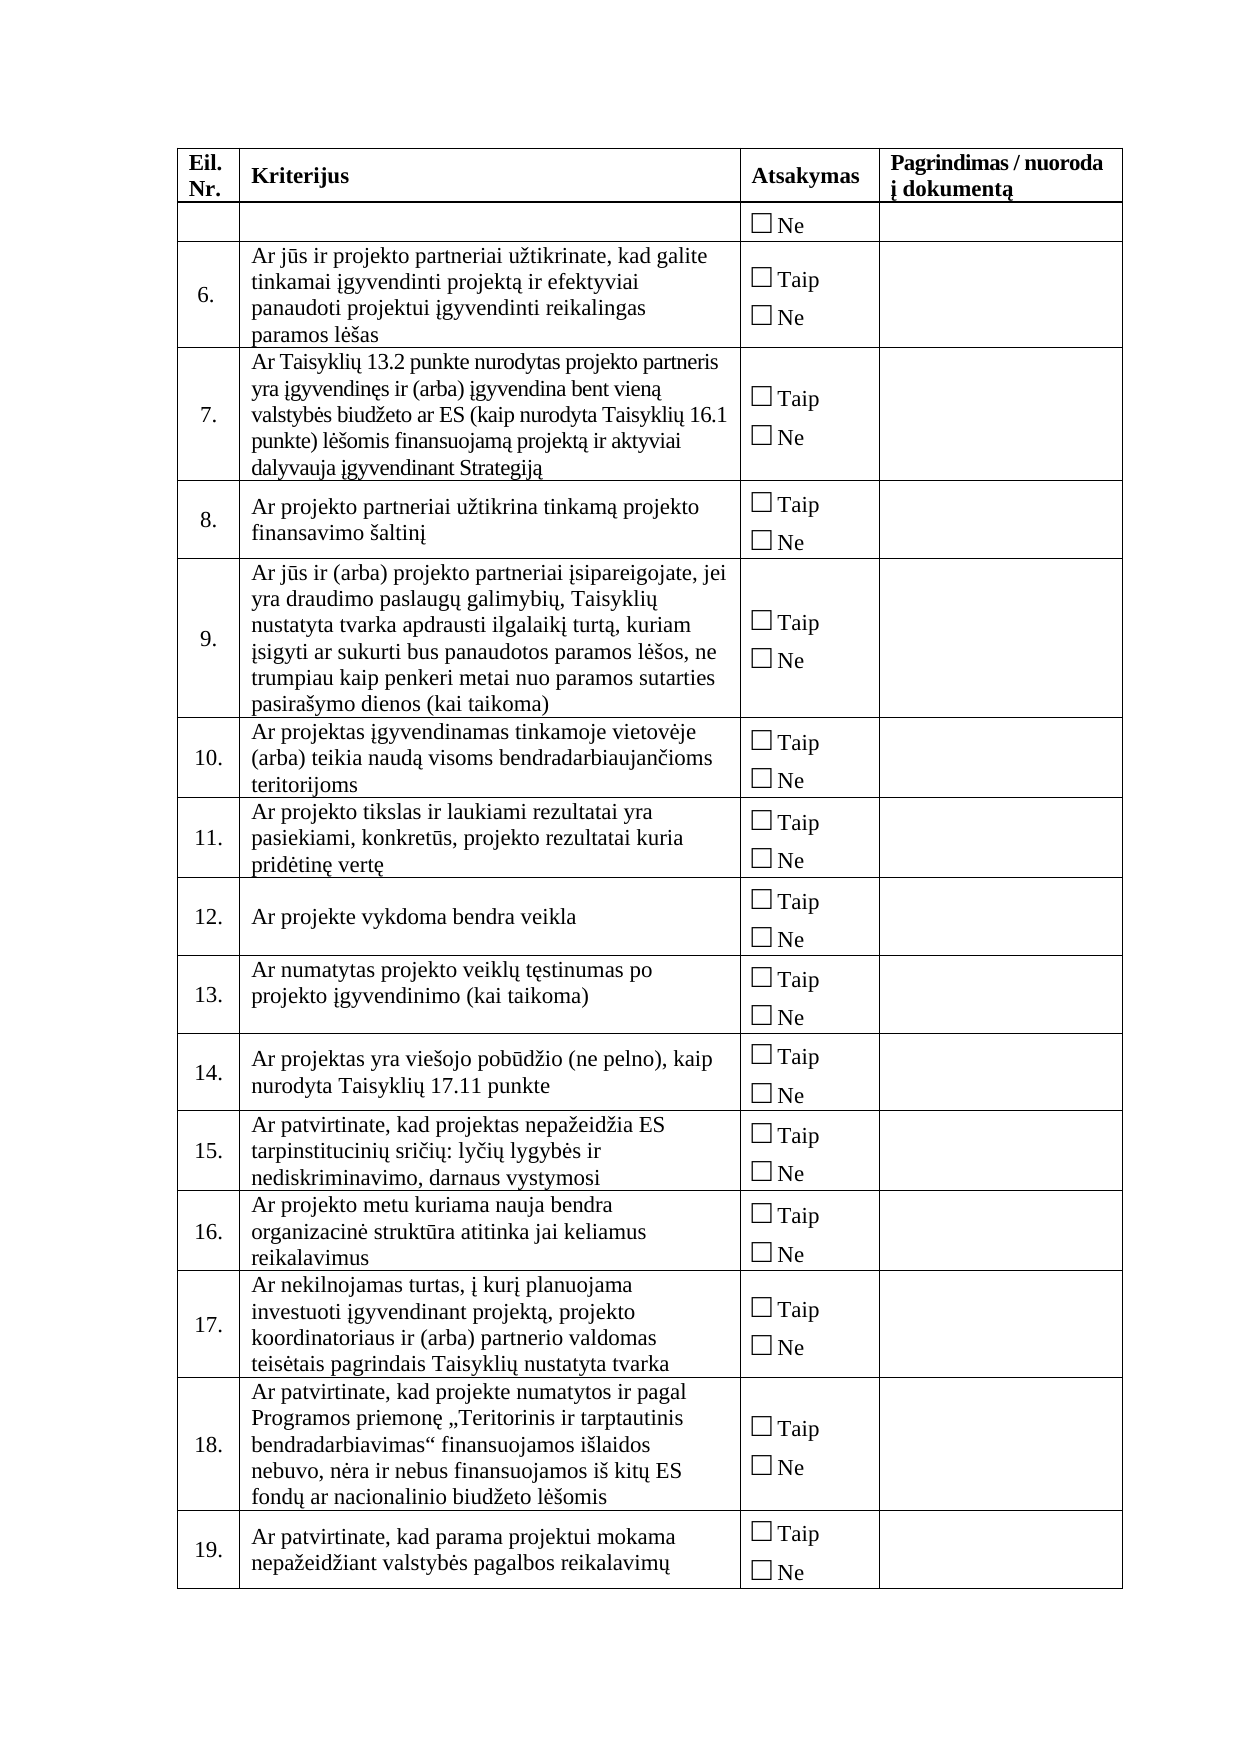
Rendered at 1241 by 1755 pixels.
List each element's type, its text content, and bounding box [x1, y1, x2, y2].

table_cell □ Taip □ Ne [741, 1111, 879, 1190]
table_cell [880, 798, 1122, 877]
table_cell Ar projektas yra viešojo pobūdžio (ne pelno), kaip nurodyta Taisyklių 17.11 punkte [240, 1034, 740, 1110]
table_cell Ar projektas įgyvendinamas tinkamoje vietovėje (arba) teikia naudą visoms bendradarbiaujančioms teritorijoms [240, 718, 740, 797]
table_cell Ar projekto partneriai užtikrina tinkamą projekto finansavimo šaltinį [240, 481, 740, 558]
table_cell 14. [178, 1034, 239, 1110]
table_cell Ar patvirtinate, kad projekte numatytos ir pagal Programos priemonę „Teritorinis ir tarptautinis bendradarbiavimas“ finansuojamos išlaidos nebuvo, nėra ir nebus finansuojamos iš kitų ES fondų ar nacionalinio biudžeto lėšomis [240, 1378, 740, 1510]
table_cell 8. [178, 481, 239, 558]
table_cell □ Taip □ Ne [741, 1378, 879, 1510]
table_cell □ Taip □ Ne [741, 242, 879, 347]
table_cell [880, 481, 1122, 558]
table_cell Ar nekilnojamas turtas, į kurį planuojama investuoti įgyvendinant projektą, projekto koordinatoriaus ir (arba) partnerio valdomas teisėtais pagrindais Taisyklių nustatyta tvarka [240, 1271, 740, 1377]
table_cell □ Taip □ Ne [741, 481, 879, 558]
table_cell [880, 559, 1122, 717]
table_cell □ Taip □ Ne [741, 798, 879, 877]
table_cell Ar Taisyklių 13.2 punkte nurodytas projekto partneris yra įgyvendinęs ir (arba) įgyvendina bent vieną valstybės biudžeto ar ES (kaip nurodyta Taisyklių 16.1 punkte) lėšomis finansuojamą projektą ir aktyviai dalyvauja įgyvendinant Strategiją [240, 348, 740, 480]
table_cell [880, 203, 1122, 241]
table_cell [880, 1034, 1122, 1110]
table_cell [880, 1378, 1122, 1510]
table_cell Ar jūs ir (arba) projekto partneriai įsipareigojate, jei yra draudimo paslaugų galimybių, Taisyklių nustatyta tvarka apdrausti ilgalaikį turtą, kuriam įsigyti ar sukurti bus panaudotos paramos lėšos, ne trumpiau kaip penkeri metai nuo paramos sutarties pasirašymo dienos (kai taikoma) [240, 559, 740, 717]
table_cell [880, 878, 1122, 955]
table_cell [880, 718, 1122, 797]
table_cell □ Taip □ Ne [741, 348, 879, 480]
table_cell 17. [178, 1271, 239, 1377]
table_cell 15. [178, 1111, 239, 1190]
table_cell □ Ne [741, 203, 879, 241]
table_cell 7. [178, 348, 239, 480]
table_cell 16. [178, 1191, 239, 1270]
table_cell 11. [178, 798, 239, 877]
table_cell [880, 1191, 1122, 1270]
table_cell Ar projekte vykdoma bendra veikla [240, 878, 740, 955]
table_cell 18. [178, 1378, 239, 1510]
table_cell □ Taip □ Ne [741, 878, 879, 955]
table_header Atsakymas [741, 149, 879, 201]
table_cell [880, 348, 1122, 480]
table_cell 6. [178, 242, 239, 347]
table_header Eil. Nr. [178, 149, 239, 201]
table_cell [880, 956, 1122, 1032]
table_cell □ Taip □ Ne [741, 956, 879, 1032]
table_cell □ Taip □ Ne [741, 1271, 879, 1377]
table_cell Ar patvirtinate, kad projektas nepažeidžia ES tarpinstitucinių sričių: lyčių lygybės ir nediskriminavimo, darnaus vystymosi [240, 1111, 740, 1190]
table_cell □ Taip □ Ne [741, 718, 879, 797]
table_cell 13. [178, 956, 239, 1032]
table_cell 9. [178, 559, 239, 717]
table_cell Ar projekto metu kuriama nauja bendra organizacinė struktūra atitinka jai keliamus reikalavimus [240, 1191, 740, 1270]
table_cell [880, 242, 1122, 347]
table_cell □ Taip □ Ne [741, 1511, 879, 1587]
table_cell □ Taip □ Ne [741, 559, 879, 717]
table_header Kriterijus [240, 149, 740, 201]
table_cell [880, 1111, 1122, 1190]
table_cell [178, 203, 239, 241]
table_cell Ar jūs ir projekto partneriai užtikrinate, kad galite tinkamai įgyvendinti projektą ir efektyviai panaudoti projektui įgyvendinti reikalingas paramos lėšas [240, 242, 740, 347]
table_cell Ar numatytas projekto veiklų tęstinumas po projekto įgyvendinimo (kai taikoma) [240, 956, 740, 1032]
table_cell 19. [178, 1511, 239, 1587]
table_cell Ar projekto tikslas ir laukiami rezultatai yra pasiekiami, konkretūs, projekto rezultatai kuria pridėtinę vertę [240, 798, 740, 877]
table_cell [880, 1511, 1122, 1587]
table_cell 10. [178, 718, 239, 797]
table_cell □ Taip □ Ne [741, 1034, 879, 1110]
table_cell [880, 1271, 1122, 1377]
table_cell [240, 203, 740, 241]
table_cell Ar patvirtinate, kad parama projektui mokama nepažeidžiant valstybės pagalbos reikalavimų [240, 1511, 740, 1587]
table_header Pagrindimas / nuoroda į dokumentą [880, 149, 1122, 201]
table_cell □ Taip □ Ne [741, 1191, 879, 1270]
table_cell 12. [178, 878, 239, 955]
